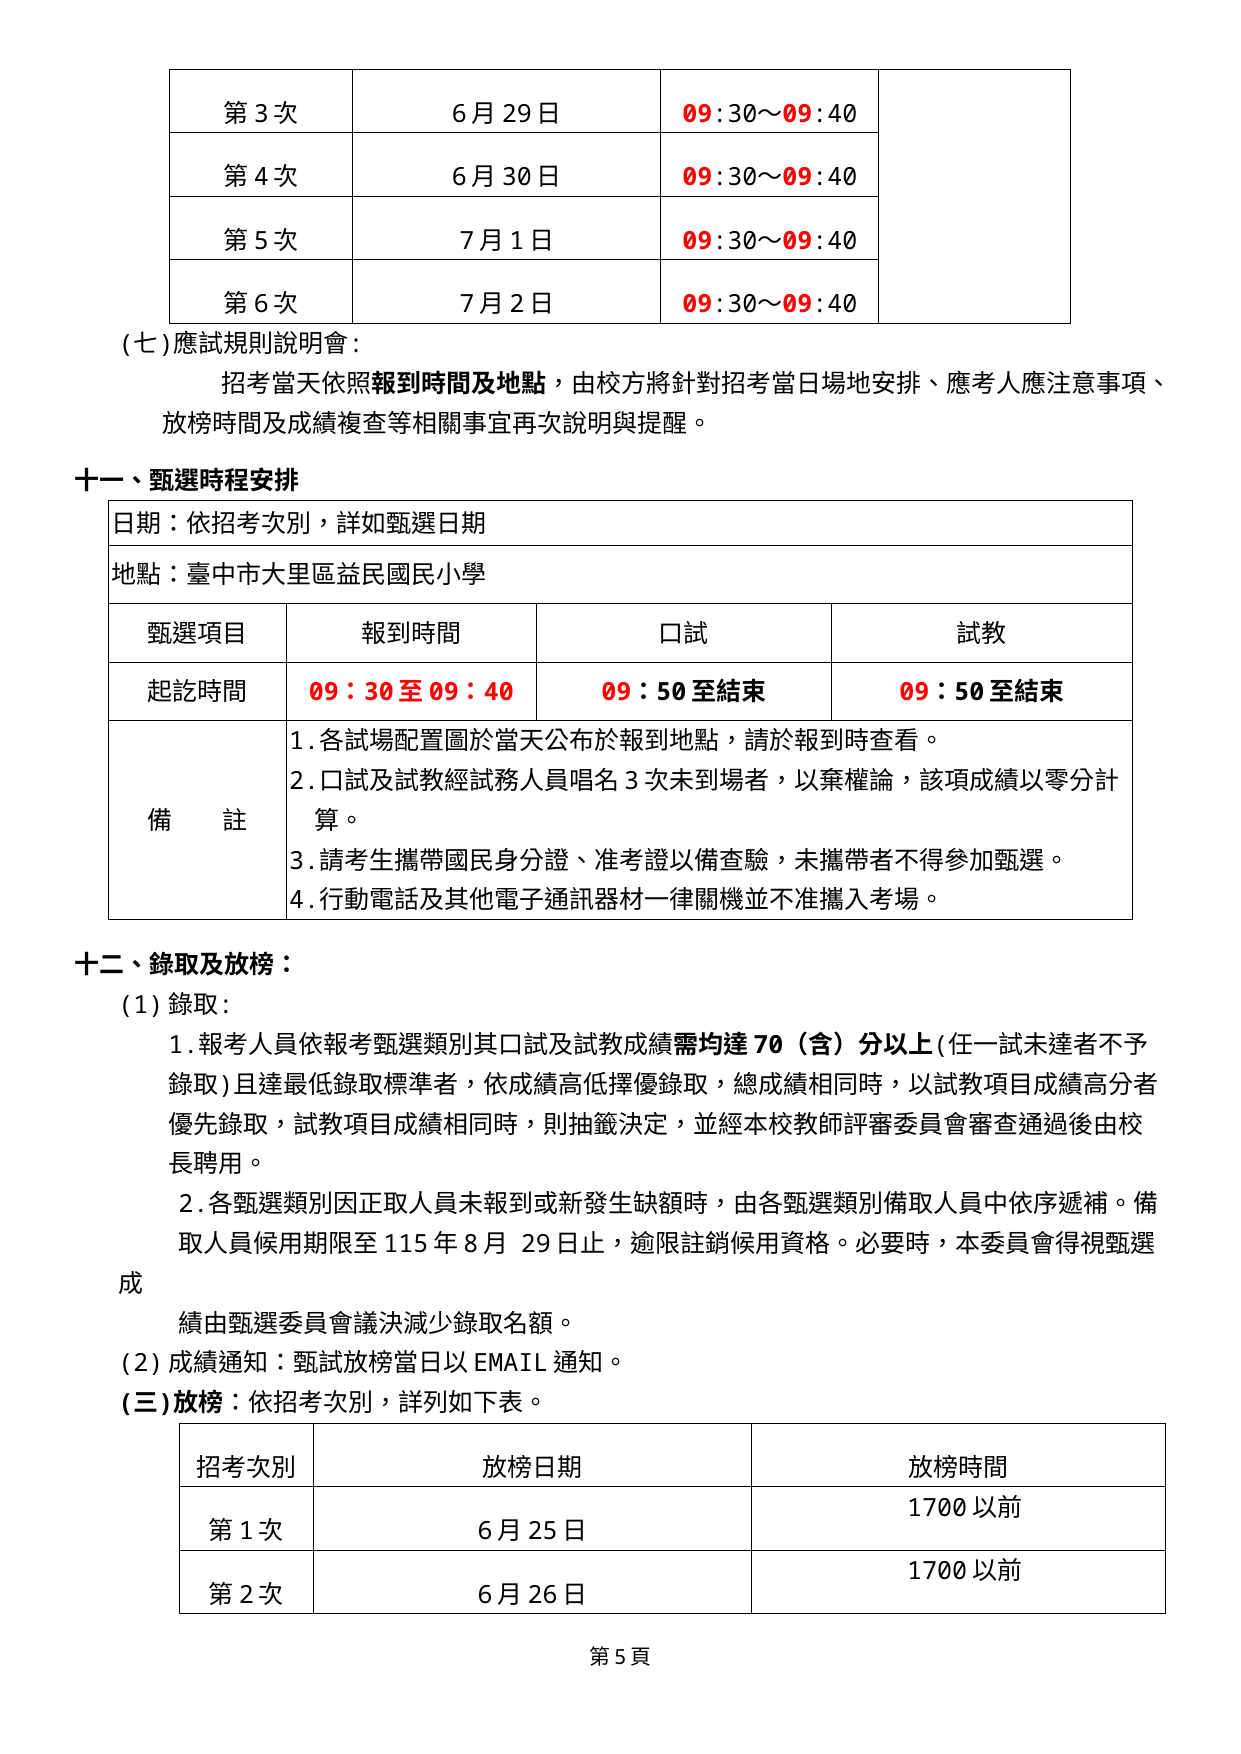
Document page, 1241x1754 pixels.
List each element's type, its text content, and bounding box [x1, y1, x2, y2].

table_cell 第1次 [180, 1487, 313, 1549]
table_cell 09：30至09：40 [287, 663, 536, 720]
table_header 放榜日期 [314, 1424, 751, 1486]
table_cell 09:30～09:40 [661, 260, 878, 323]
list 成績通知：甄試放榜當日以EMAIL通知。 [118, 1343, 1166, 1379]
text 2.各甄選類別因正取人員未報到或新發生缺額時，由各甄選類別備取人員中依序遞補。備 [118, 1184, 1166, 1220]
table_cell 第5次 [170, 197, 352, 259]
table_cell 第2次 [180, 1551, 313, 1613]
table_cell 6月29日 [353, 70, 660, 132]
table_cell 09：50至結束 [537, 663, 831, 720]
table_cell 報到時間 [287, 604, 536, 662]
table_cell 試教 [832, 604, 1132, 662]
table_cell 第4次 [170, 133, 352, 196]
table_header 放榜時間 [752, 1424, 1165, 1486]
table_cell 6月26日 [314, 1551, 751, 1613]
text 績由甄選委員會議決減少錄取名額。 [118, 1303, 1166, 1339]
table_cell 6月25日 [314, 1487, 751, 1549]
table_cell 第6次 [170, 260, 352, 323]
text 取人員候用期限至115年8月 29日止，逾限註銷候用資格。必要時，本委員會得視甄選成 [118, 1223, 1166, 1299]
table_cell 備 註 [109, 721, 286, 919]
table_cell 09：50至結束 [832, 663, 1132, 720]
table_cell 09:30～09:40 [661, 70, 878, 132]
table_cell 地點：臺中市大里區益民國民小學 [109, 546, 1132, 603]
table_cell 7月2日 [353, 260, 660, 323]
table_cell [879, 70, 1070, 323]
text (三)放榜：依招考次別，詳列如下表。 [118, 1383, 1166, 1419]
table_header 日期：依招考次別，詳如甄選日期 [109, 501, 1132, 544]
table_cell 口試 [537, 604, 831, 662]
table_cell 起訖時間 [109, 663, 286, 720]
table_cell 7月1日 [353, 197, 660, 259]
text 招考當天依照報到時間及地點，由校方將針對招考當日場地安排、應考人應注意事項、放榜時間及成績複查等相關事宜再次說明與提醒。 [162, 363, 1166, 439]
table_cell 第3次 [170, 70, 352, 132]
table_header 招考次別 [180, 1424, 313, 1486]
table_cell 1700以前 [752, 1551, 1165, 1613]
text (七)應試規則說明會: [118, 324, 1166, 360]
table_cell 1.各試場配置圖於當天公布於報到地點，請於報到時查看。 2.口試及試教經試務人員唱名3次未到場者，以棄權論，該項成績以零分計算。 3.請考生攜帶國民身分證、准考證以備查驗，未攜帶者不得參加甄選。 4.行動電話及其他電子通訊器材一律關機並不准攜入考場。 [287, 721, 1132, 919]
list 錄取: [118, 985, 1166, 1021]
text 十一、甄選時程安排 [74, 460, 1166, 497]
table_cell 6月30日 [353, 133, 660, 196]
table_cell 09:30～09:40 [661, 197, 878, 259]
table_cell 甄選項目 [109, 604, 286, 662]
text 十二、錄取及放榜： [74, 945, 1166, 981]
table_cell 09:30～09:40 [661, 133, 878, 196]
text 1.報考人員依報考甄選類別其口試及試教成績需均達70（含）分以上(任一試未達者不予錄取)且達最低錄取標準者，依成績高低擇優錄取，總成績相同時，以試教項目成績高分者優先錄取，試教項目成績相同時，則抽籤決定，並經本校教師評審委員會審查通過後由校長聘用。 [168, 1024, 1166, 1180]
table_cell 1700以前 [752, 1487, 1165, 1549]
